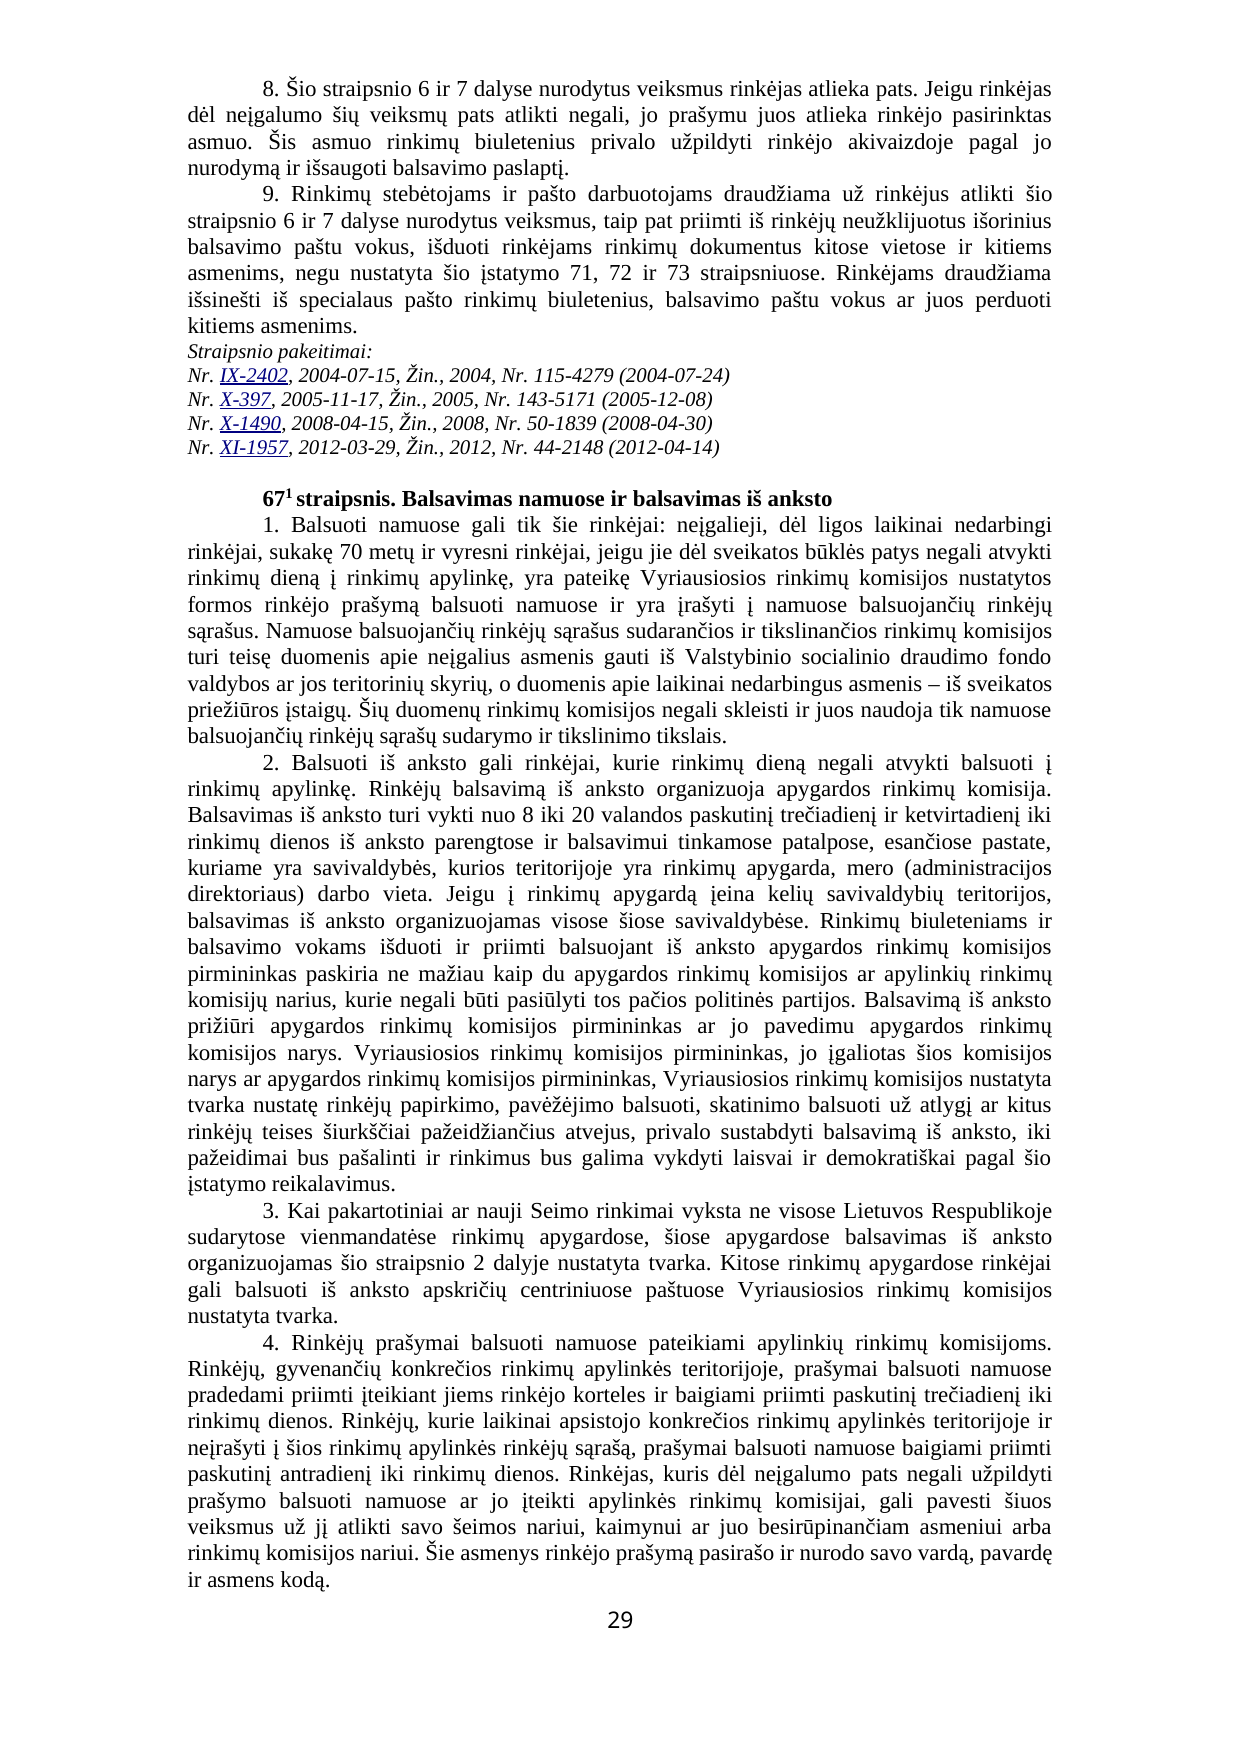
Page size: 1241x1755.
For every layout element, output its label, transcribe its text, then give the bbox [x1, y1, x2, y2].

text Nr. X-1490, 2008-04-15, Žin., 2008, Nr. 50-1839 (2008-04-30) [187, 411, 1053, 435]
text 9. Rinkimų stebėtojams ir pašto darbuotojams draudžiama už rinkėjus atlikti šio straipsnio 6 ir 7 dalyse nurodytus veiksmus, taip pat priimti iš rinkėjų neužklijuotus išorinius balsavimo paštu vokus, išduoti rinkėjams rinkimų dokumentus kitose vietose ir kitiems asmenims, negu nustatyta šio įstatymo 71, 72 ir 73 straipsniuose. Rinkėjams draudžiama išsinešti iš specialaus pašto rinkimų biuletenius, balsavimo paštu vokus ar juos perduoti kitiems asmenims. [187, 180, 1053, 338]
text Nr. IX-2402, 2004-07-15, Žin., 2004, Nr. 115-4279 (2004-07-24) [187, 363, 1053, 387]
text 671 straipsnis. Balsavimas namuose ir balsavimas iš anksto [187, 485, 1053, 512]
text 3. Kai pakartotiniai ar nauji Seimo rinkimai vyksta ne visose Lietuvos Respublikoje sudarytose vienmandatėse rinkimų apygardose, šiose apygardose balsavimas iš anksto organizuojamas šio straipsnio 2 dalyje nustatyta tvarka. Kitose rinkimų apygardose rinkėjai gali balsuoti iš anksto apskričių centriniuose paštuose Vyriausiosios rinkimų komisijos nustatyta tvarka. [187, 1197, 1053, 1328]
text Nr. X-397, 2005-11-17, Žin., 2005, Nr. 143-5171 (2005-12-08) [187, 387, 1053, 411]
text 2. Balsuoti iš anksto gali rinkėjai, kurie rinkimų dieną negali atvykti balsuoti į rinkimų apylinkę. Rinkėjų balsavimą iš anksto organizuoja apygardos rinkimų komisija. Balsavimas iš anksto turi vykti nuo 8 iki 20 valandos paskutinį trečiadienį ir ketvirtadienį iki rinkimų dienos iš anksto parengtose ir balsavimui tinkamose patalpose, esančiose pastate, kuriame yra savivaldybės, kurios teritorijoje yra rinkimų apygarda, mero (administracijos direktoriaus) darbo vieta. Jeigu į rinkimų apygardą įeina kelių savivaldybių teritorijos, balsavimas iš anksto organizuojamas visose šiose savivaldybėse. Rinkimų biuleteniams ir balsavimo vokams išduoti ir priimti balsuojant iš anksto apygardos rinkimų komisijos pirmininkas paskiria ne mažiau kaip du apygardos rinkimų komisijos ar apylinkių rinkimų komisijų narius, kurie negali būti pasiūlyti tos pačios politinės partijos. Balsavimą iš anksto prižiūri apygardos rinkimų komisijos pirmininkas ar jo pavedimu apygardos rinkimų komisijos narys. Vyriausiosios rinkimų komisijos pirmininkas, jo įgaliotas šios komisijos narys ar apygardos rinkimų komisijos pirmininkas, Vyriausiosios rinkimų komisijos nustatyta tvarka nustatę rinkėjų papirkimo, pavėžėjimo balsuoti, skatinimo balsuoti už atlygį ar kitus rinkėjų teises šiurkščiai pažeidžiančius atvejus, privalo sustabdyti balsavimą iš anksto, iki pažeidimai bus pašalinti ir rinkimus bus galima vykdyti laisvai ir demokratiškai pagal šio įstatymo reikalavimus. [187, 749, 1053, 1197]
text 1. Balsuoti namuose gali tik šie rinkėjai: neįgalieji, dėl ligos laikinai nedarbingi rinkėjai, sukakę 70 metų ir vyresni rinkėjai, jeigu jie dėl sveikatos būklės patys negali atvykti rinkimų dieną į rinkimų apylinkę, yra pateikę Vyriausiosios rinkimų komisijos nustatytos formos rinkėjo prašymą balsuoti namuose ir yra įrašyti į namuose balsuojančių rinkėjų sąrašus. Namuose balsuojančių rinkėjų sąrašus sudarančios ir tikslinančios rinkimų komisijos turi teisę duomenis apie neįgalius asmenis gauti iš Valstybinio socialinio draudimo fondo valdybos ar jos teritorinių skyrių, o duomenis apie laikinai nedarbingus asmenis – iš sveikatos priežiūros įstaigų. Šių duomenų rinkimų komisijos negali skleisti ir juos naudoja tik namuose balsuojančių rinkėjų sąrašų sudarymo ir tikslinimo tikslais. [187, 512, 1053, 749]
text Nr. XI-1957, 2012-03-29, Žin., 2012, Nr. 44-2148 (2012-04-14) [187, 435, 1053, 459]
text Straipsnio pakeitimai: [187, 338, 1053, 363]
text 4. Rinkėjų prašymai balsuoti namuose pateikiami apylinkių rinkimų komisijoms. Rinkėjų, gyvenančių konkrečios rinkimų apylinkės teritorijoje, prašymai balsuoti namuose pradedami priimti įteikiant jiems rinkėjo korteles ir baigiami priimti paskutinį trečiadienį iki rinkimų dienos. Rinkėjų, kurie laikinai apsistojo konkrečios rinkimų apylinkės teritorijoje ir neįrašyti į šios rinkimų apylinkės rinkėjų sąrašą, prašymai balsuoti namuose baigiami priimti paskutinį antradienį iki rinkimų dienos. Rinkėjas, kuris dėl neįgalumo pats negali užpildyti prašymo balsuoti namuose ar jo įteikti apylinkės rinkimų komisijai, gali pavesti šiuos veiksmus už jį atlikti savo šeimos nariui, kaimynui ar juo besirūpinančiam asmeniui arba rinkimų komisijos nariui. Šie asmenys rinkėjo prašymą pasirašo ir nurodo savo vardą, pavardę ir asmens kodą. [187, 1328, 1053, 1592]
text 8. Šio straipsnio 6 ir 7 dalyse nurodytus veiksmus rinkėjas atlieka pats. Jeigu rinkėjas dėl neįgalumo šių veiksmų pats atlikti negali, jo prašymu juos atlieka rinkėjo pasirinktas asmuo. Šis asmuo rinkimų biuletenius privalo užpildyti rinkėjo akivaizdoje pagal jo nurodymą ir išsaugoti balsavimo paslaptį. [187, 75, 1053, 180]
